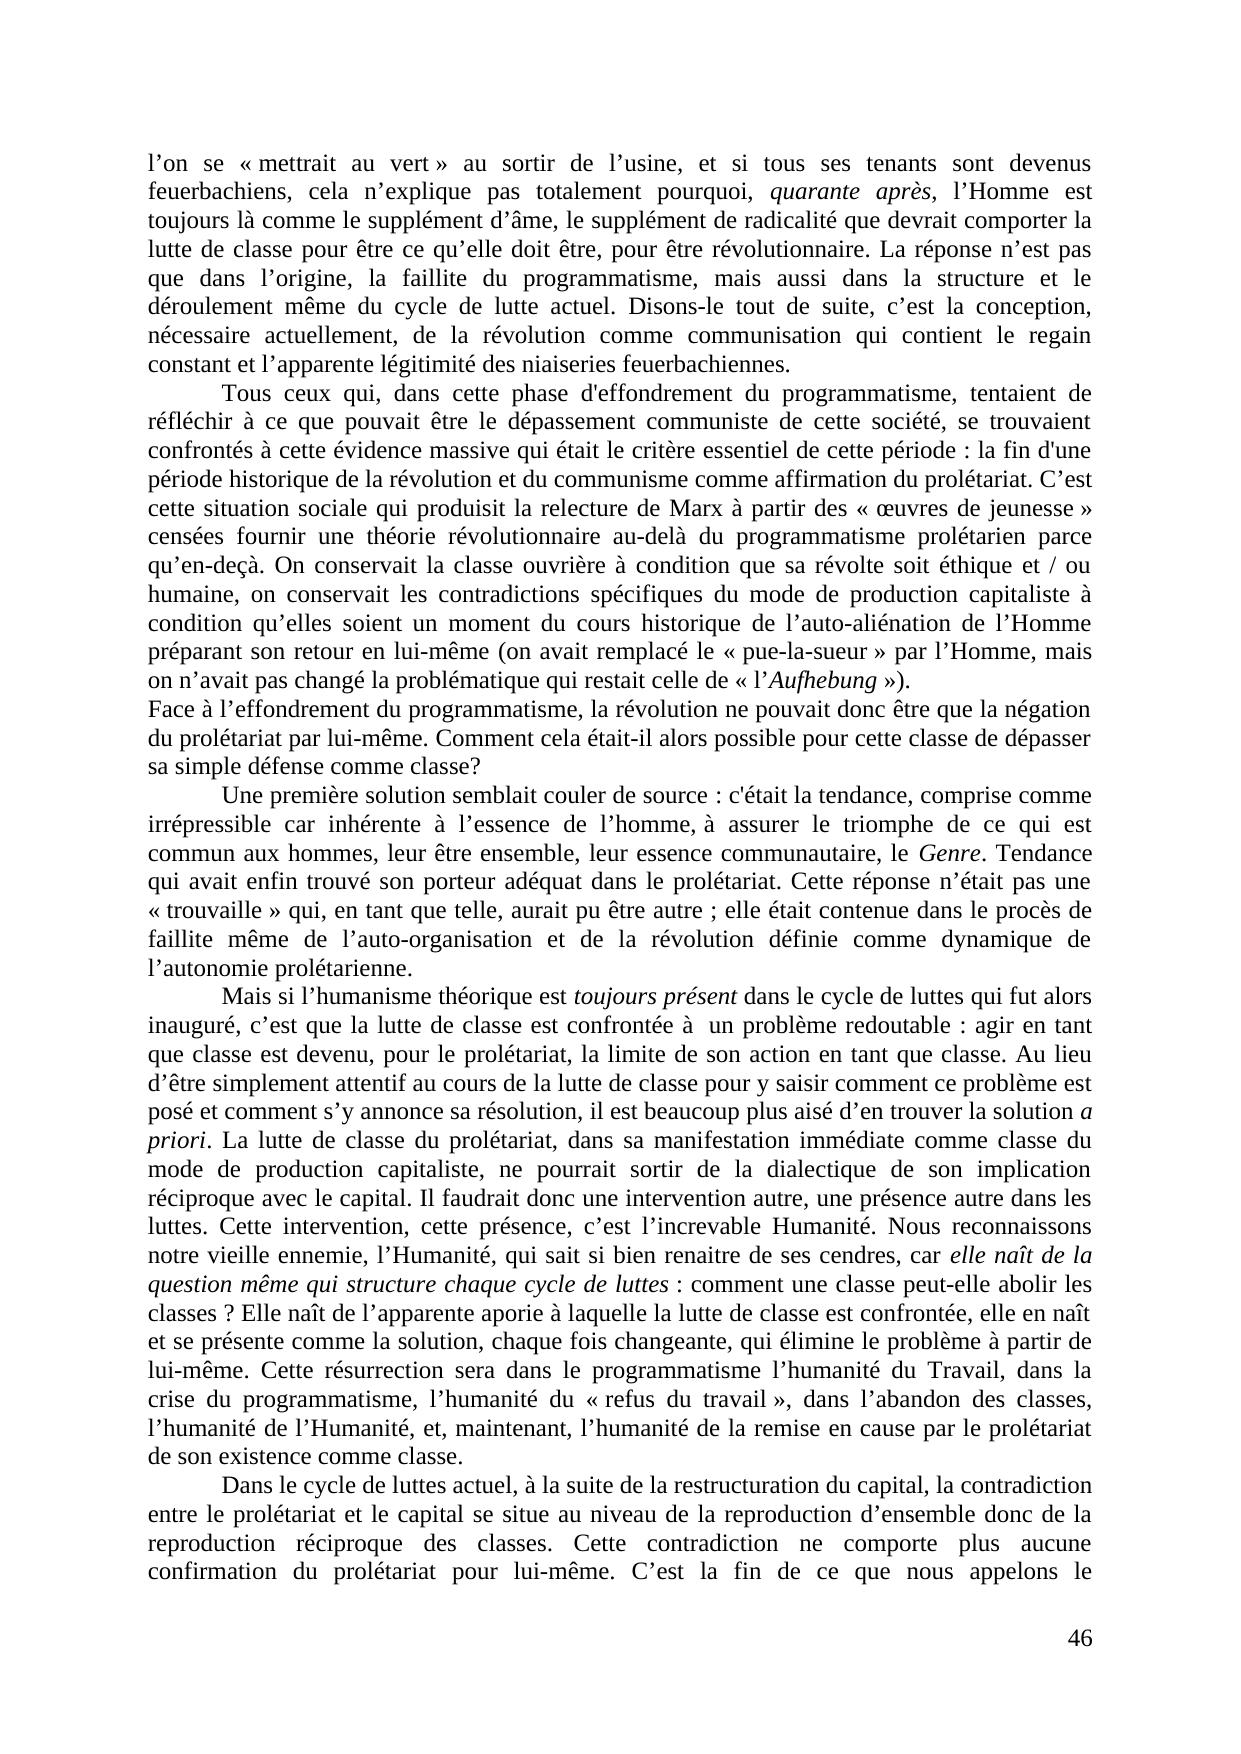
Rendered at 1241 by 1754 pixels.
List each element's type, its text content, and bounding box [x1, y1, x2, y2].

text l’on se « mettrait au vert » au sortir de l’usine, et si tous ses tenants sont devenus feuerbachiens, cela n’explique pas totalement pourquoi, quarante après, l’Homme est toujours là comme le supplément d’âme, le supplément de radicalité que devrait comporter la lutte de classe pour être ce qu’elle doit être, pour être révolutionnaire. La réponse n’est pas que dans l’origine, la faillite du programmatisme, mais aussi dans la structure et le déroulement même du cycle de lutte actuel. Disons-le tout de suite, c’est la conception, nécessaire actuellement, de la révolution comme communisation qui contient le regain constant et l’apparente légitimité des niaiseries feuerbachiennes. [148, 148, 1093, 378]
text Une première solution semblait couler de source : c'était la tendance, comprise comme irrépressible car inhérente à l’essence de l’homme, à assurer le triomphe de ce qui est commun aux hommes, leur être ensemble, leur essence communautaire, le Genre. Tendance qui avait enfin trouvé son porteur adéquat dans le prolétariat. Cette réponse n’était pas une « trouvaille » qui, en tant que telle, aurait pu être autre ; elle était contenue dans le procès de faillite même de l’auto-organisation et de la révolution définie comme dynamique de l’autonomie prolétarienne. [148, 780, 1093, 981]
text Dans le cycle de luttes actuel, à la suite de la restructuration du capital, la contradiction entre le prolétariat et le capital se situe au niveau de la reproduction d’ensemble donc de la reproduction réciproque des classes. Cette contradiction ne comporte plus aucune confirmation du prolétariat pour lui-même. C’est la fin de ce que nous appelons le [148, 1470, 1093, 1585]
text Tous ceux qui, dans cette phase d'effondrement du programmatisme, tentaient de réfléchir à ce que pouvait être le dépassement communiste de cette société, se trouvaient confrontés à cette évidence massive qui était le critère essentiel de cette période : la fin d'une période historique de la révolution et du communisme comme affirmation du prolétariat. C’est cette situation sociale qui produisit la relecture de Marx à partir des « œuvres de jeunesse » censées fournir une théorie révolutionnaire au-delà du programmatisme prolétarien parce qu’en-deçà. On conservait la classe ouvrière à condition que sa révolte soit éthique et / ou humaine, on conservait les contradictions spécifiques du mode de production capitaliste à condition qu’elles soient un moment du cours historique de l’auto-aliénation de l’Homme préparant son retour en lui-même (on avait remplacé le « pue-la-sueur » par l’Homme, mais on n’avait pas changé la problématique qui restait celle de « l’Aufhebung »). [148, 378, 1093, 694]
text Mais si l’humanisme théorique est toujours présent dans le cycle de luttes qui fut alors inauguré, c’est que la lutte de classe est confrontée à un problème redoutable : agir en tant que classe est devenu, pour le prolétariat, la limite de son action en tant que classe. Au lieu d’être simplement attentif au cours de la lutte de classe pour y saisir comment ce problème est posé et comment s’y annonce sa résolution, il est beaucoup plus aisé d’en trouver la solution a priori. La lutte de classe du prolétariat, dans sa manifestation immédiate comme classe du mode de production capitaliste, ne pourrait sortir de la dialectique de son implication réciproque avec le capital. Il faudrait donc une intervention autre, une présence autre dans les luttes. Cette intervention, cette présence, c’est l’increvable Humanité. Nous reconnaissons notre vieille ennemie, l’Humanité, qui sait si bien renaitre de ses cendres, car elle naît de la question même qui structure chaque cycle de luttes : comment une classe peut-elle abolir les classes ? Elle naît de l’apparente aporie à laquelle la lutte de classe est confrontée, elle en naît et se présente comme la solution, chaque fois changeante, qui élimine le problème à partir de lui-même. Cette résurrection sera dans le programmatisme l’humanité du Travail, dans la crise du programmatisme, l’humanité du « refus du travail », dans l’abandon des classes, l’humanité de l’Humanité, et, maintenant, l’humanité de la remise en cause par le prolétariat de son existence comme classe. [148, 981, 1093, 1470]
text Face à l’effondrement du programmatisme, la révolution ne pouvait donc être que la négation du prolétariat par lui-même. Comment cela était-il alors possible pour cette classe de dépasser sa simple défense comme classe? [148, 694, 1093, 780]
